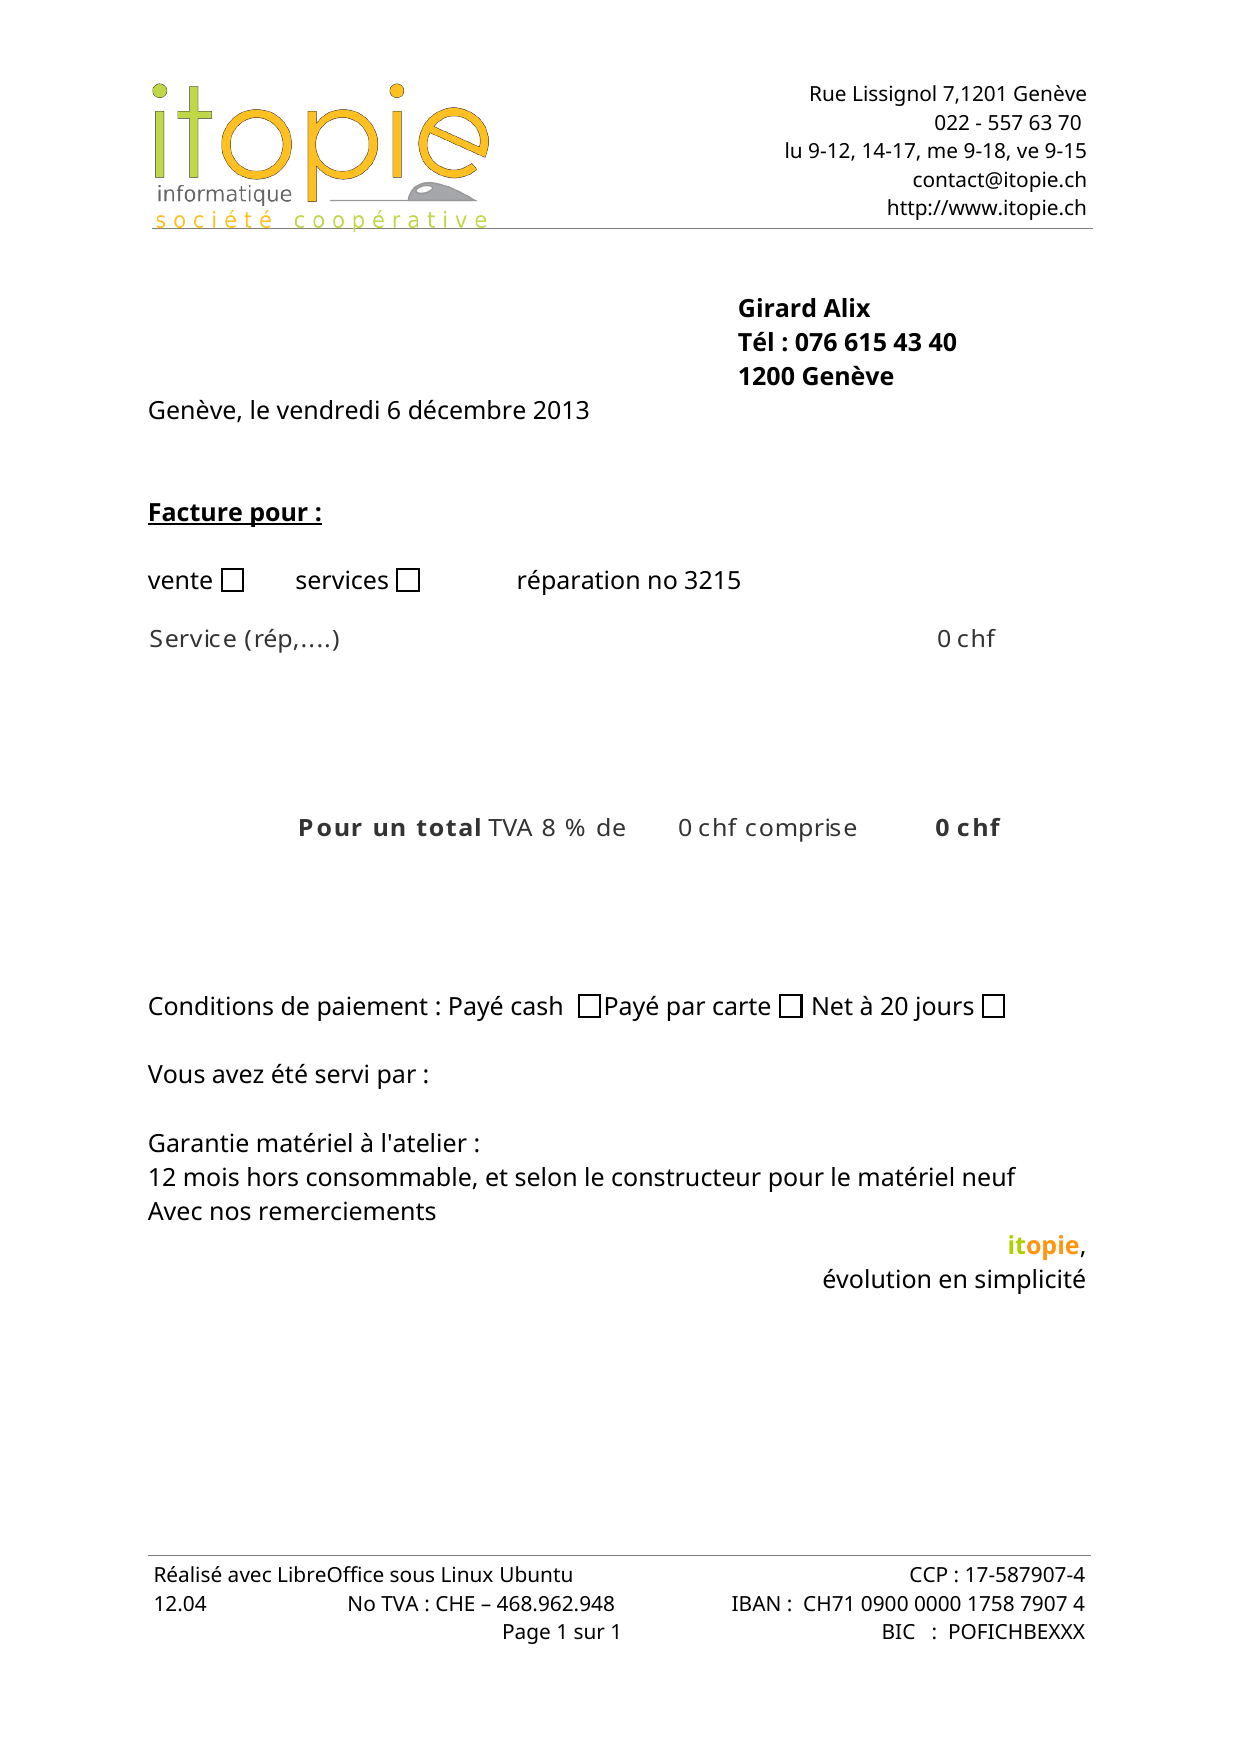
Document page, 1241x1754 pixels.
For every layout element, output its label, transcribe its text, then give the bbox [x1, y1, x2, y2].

text 1200 Genève [148, 358, 1093, 392]
picture [138, 72, 500, 244]
text Genève, le vendredi 6 décembre 2013 [148, 392, 1093, 427]
text itopie, [148, 1227, 1093, 1262]
text Tél : 076 615 43 40 [148, 324, 1093, 358]
text vente services réparation no 3215 [148, 563, 1093, 597]
text Facture pour : [148, 495, 1093, 529]
text évolution en simplicité [148, 1262, 1093, 1296]
text Garantie matériel à l'atelier : [148, 1125, 1093, 1159]
text 12 mois hors consommable, et selon le constructeur pour le matériel neuf [148, 1159, 1093, 1193]
text Conditions de paiement : Payé cash Payé par carte Net à 20 jours [148, 989, 1093, 1023]
text Girard Alix [148, 290, 1093, 324]
text Avec nos remerciements [148, 1193, 1093, 1227]
text Vous avez été servi par : [148, 1057, 1093, 1091]
